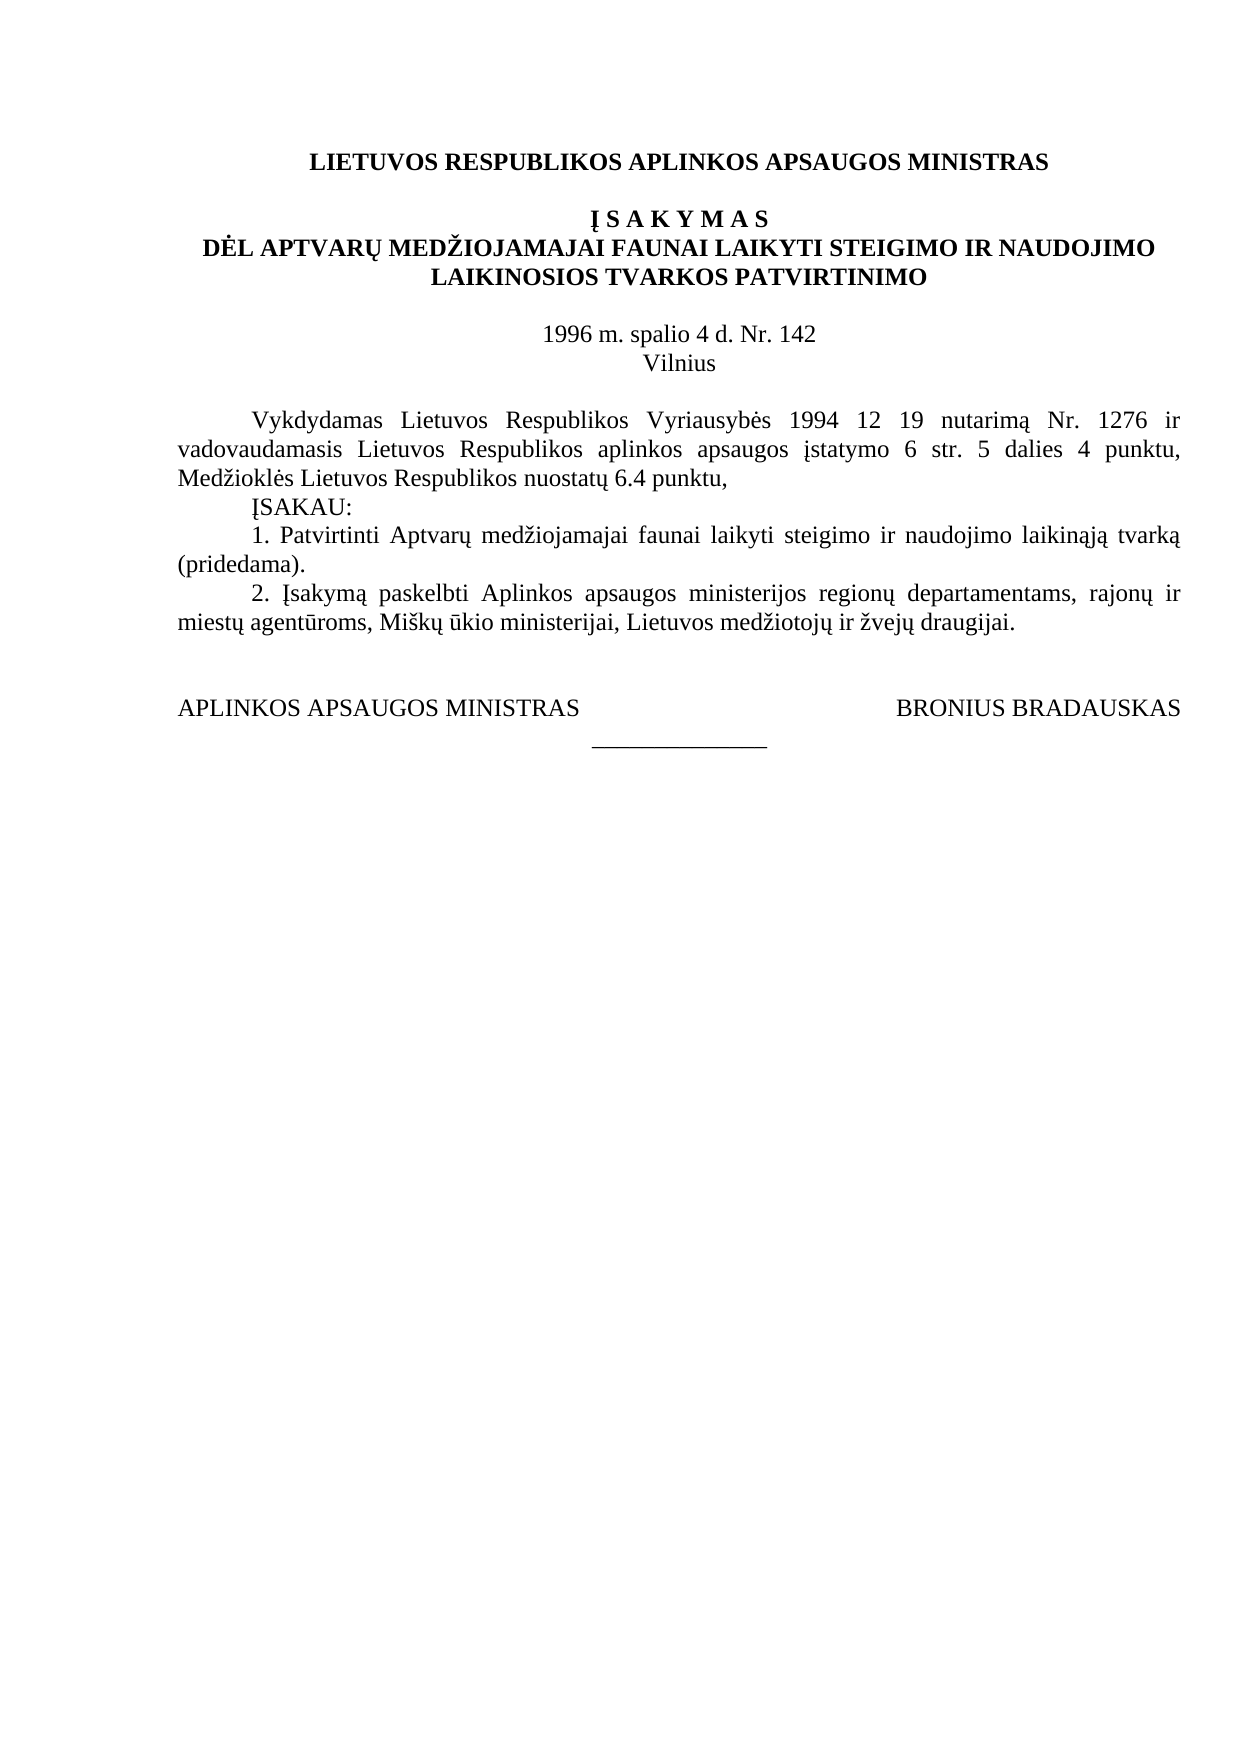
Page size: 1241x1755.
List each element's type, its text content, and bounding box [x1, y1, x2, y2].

text Vykdydamas Lietuvos Respublikos Vyriausybės 1994 12 19 nutarimą Nr. 1276 ir vadovaudamasis Lietuvos Respublikos aplinkos apsaugos įstatymo 6 str. 5 dalies 4 punktu, Medžioklės Lietuvos Respublikos nuostatų 6.4 punktu, [177, 406, 1181, 492]
text 1. Patvirtinti Aptvarų medžiojamajai faunai laikyti steigimo ir naudojimo laikinąją tvarką (pridedama). [177, 521, 1181, 578]
text Į S A K Y M A S [177, 204, 1181, 233]
text 1996 m. spalio 4 d. Nr. 142 [177, 319, 1181, 348]
text ĮSAKAU: [177, 492, 1181, 521]
text ______________ [177, 722, 1181, 751]
text LIETUVOS RESPUBLIKOS APLINKOS APSAUGOS MINISTRAS [177, 147, 1181, 176]
text DĖL APTVARŲ MEDŽIOJAMAJAI FAUNAI LAIKYTI STEIGIMO IR NAUDOJIMO LAIKINOSIOS TVARKOS PATVIRTINIMO [177, 233, 1181, 291]
text Vilnius [177, 348, 1181, 377]
text APLINKOS APSAUGOS MINISTRAS BRONIUS BRADAUSKAS [177, 693, 1181, 722]
text 2. Įsakymą paskelbti Aplinkos apsaugos ministerijos regionų departamentams, rajonų ir miestų agentūroms, Miškų ūkio ministerijai, Lietuvos medžiotojų ir žvejų draugijai. [177, 578, 1181, 636]
